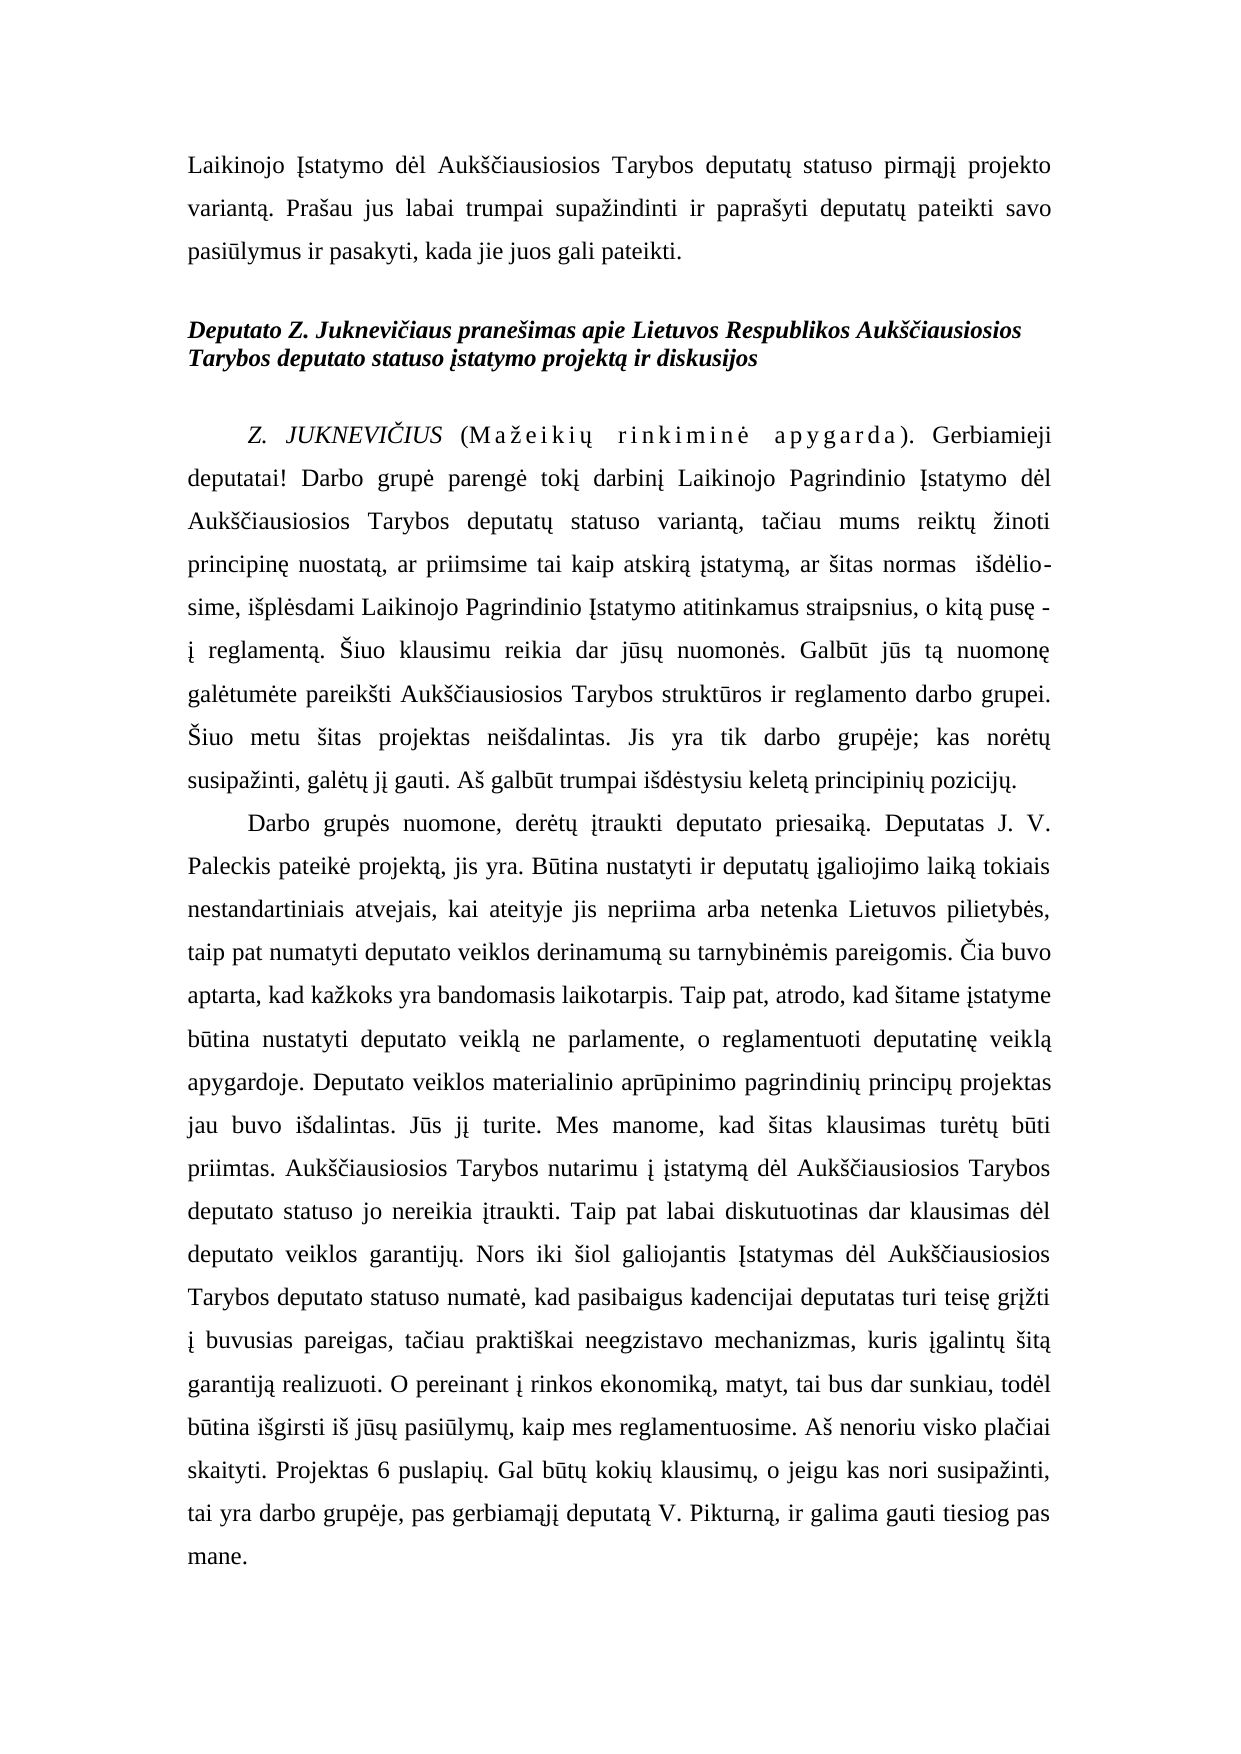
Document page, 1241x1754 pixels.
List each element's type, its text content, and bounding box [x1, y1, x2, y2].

text Z. Juknevičius (Mažeikių rinkiminė apygarda). Gerbiamieji deputatai! Darbo grupė parengė tokį darbinį Laiki­nojo Pagrindinio Įstatymo dėl Aukščiausiosios Tarybos deputatų statuso variantą, tačiau mums reiktų žinoti principinę nuostatą, ar priimsime tai kaip atskirą įstatymą, ar šitas normas išdėlio­sime, išplėsdami Laikinojo Pagrindinio Įstatymo atitinkamus straipsnius, o kitą pusę - į reglamentą. Šiuo klausimu reikia dar jūsų nuomonės. Galbūt jūs tą nuomonę galėtumėte pareikšti Aukščiausiosios Tarybos struktūros ir reglamento darbo grupei. Šiuo metu šitas projektas neišdalintas. Jis yra tik darbo grupėje; kas norėtų susipažinti, galėtų jį gauti. Aš galbūt trumpai išdės­tysiu keletą principinių pozicijų. [187, 420, 1052, 794]
text Laikinojo Įstatymo dėl Aukš­čiausiosios Tarybos deputatų statuso pirmąjį projekto variantą. Prašau jus labai trumpai supažindinti ir paprašyti deputatų pa­teikti savo pasiūlymus ir pasakyti, kada jie juos gali pateikti. [187, 150, 1052, 265]
text Darbo grupės nuomone, derėtų įtraukti deputato priesaiką. Deputatas J. V. Paleckis pateikė projektą, jis yra. Būtina nustatyti ir deputatų įgaliojimo laiką tokiais nestandartiniais atvejais, kai ateityje jis nepriima arba netenka Lietuvos pilietybės, taip pat numatyti deputato veiklos derinamumą su tarnybinėmis pa­reigomis. Čia buvo aptarta, kad kažkoks yra bandomasis laiko­tarpis. Taip pat, atrodo, kad šitame įstatyme būtina nustatyti deputato veiklą ne parlamente, o reglamentuoti deputatinę veik­lą apygardoje. Deputato veiklos materialinio aprūpinimo pagrin­dinių principų projektas jau buvo išdalintas. Jūs jį turite. Mes manome, kad šitas klausimas turėtų būti priimtas. Aukščiausio­sios Tarybos nutarimu į įstatymą dėl Aukščiausiosios Tarybos deputato statuso jo nereikia įtraukti. Taip pat labai diskutuotinas dar klausimas dėl deputato veiklos garantijų. Nors iki šiol galiojantis Įstatymas dėl Aukščiausiosios Tarybos deputato statuso numatė, kad pasibaigus kadencijai deputatas turi teisę grįžti į buvusias pareigas, tačiau praktiškai neegzistavo mechanizmas, kuris įgalintų šitą garantiją realizuoti. O pereinant į rinkos eko­nomiką, matyt, tai bus dar sunkiau, todėl būtina išgirsti iš jūsų pasiūlymų, kaip mes reglamentuosime. Aš nenoriu visko plačiai skaityti. Projektas 6 puslapių. Gal būtų kokių klausimų, o jeigu kas nori susipažinti, tai yra darbo grupėje, pas gerbiamąjį deputatą V. Pikturną, ir galima gauti tiesiog pas mane. [187, 808, 1052, 1570]
subtitle Deputato Z. Juknevičiaus pranešimas apie Lietuvos Respublikos Aukščiausiosios Tarybos deputato statuso įstatymo projektą ir diskusijos [187, 315, 1053, 372]
